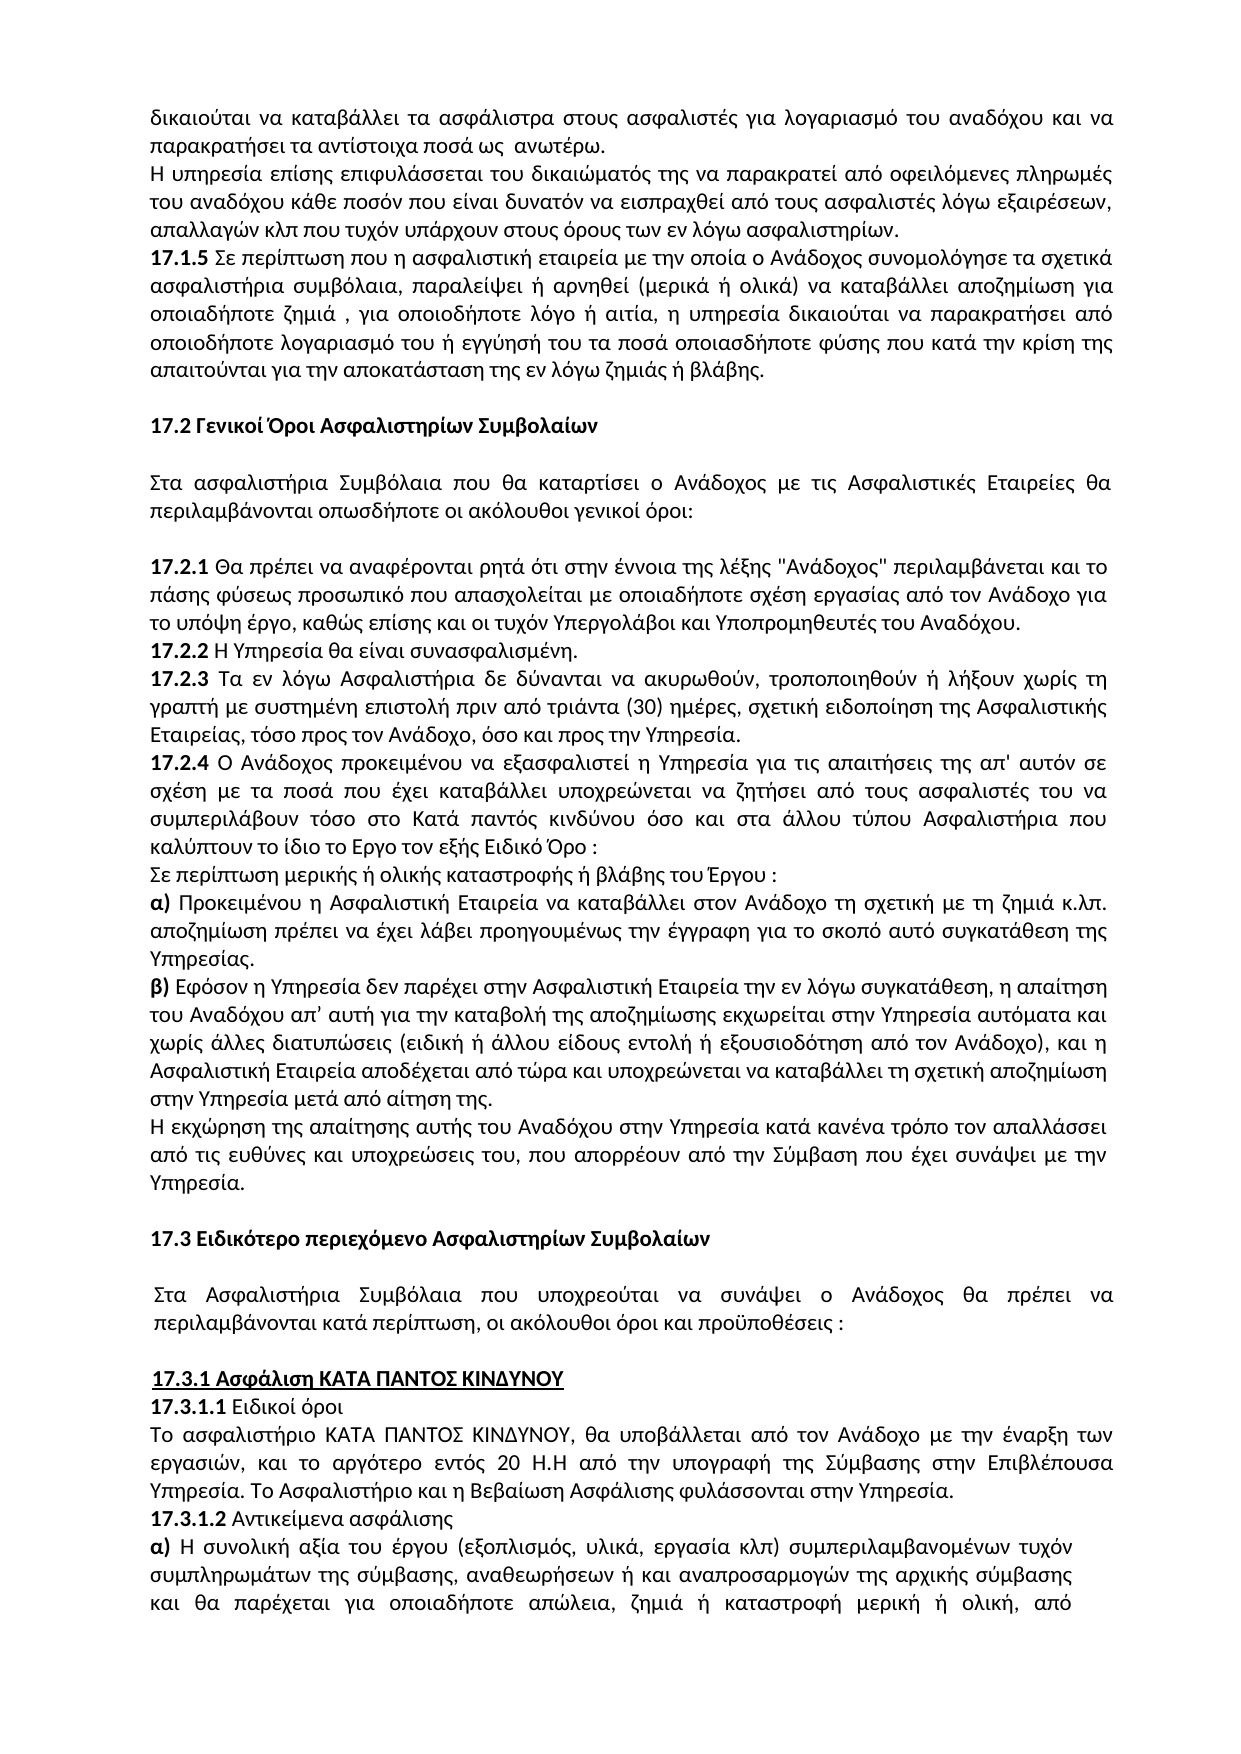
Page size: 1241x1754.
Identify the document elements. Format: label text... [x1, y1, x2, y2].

text 17.2.1 Θα πρέπει να αναφέρονται ρητά ότι στην έννοια της λέξης "Ανάδοχος" περιλαμβάνεται και το πάσης φύσεως προσωπικό που απασχολείται με οποιαδήποτε σχέση εργασίας από τον Ανάδοχο για το υπόψη έργο, καθώς επίσης και οι τυχόν Υπεργολάβοι και Υποπρομηθευτές του Αναδόχου. [150, 552, 1108, 636]
text Το ασφαλιστήριο ΚΑΤΑ ΠΑΝΤΟΣ ΚΙΝΔΥΝΟΥ, θα υποβάλλεται από τον Ανάδοχο με την έναρξη των εργασιών, και το αργότερο εντός 20 Η.Η από την υπογραφή της Σύμβασης στην Επιβλέπουσα Υπηρεσία. Το Ασφαλιστήριο και η Βεβαίωση Ασφάλισης φυλάσσονται στην Υπηρεσία. [150, 1420, 1114, 1504]
text 17.3 Ειδικότερο περιεχόμενο Ασφαλιστηρίων Συμβολαίων [150, 1224, 1108, 1252]
text β) Εφόσον η Υπηρεσία δεν παρέχει στην Ασφαλιστική Εταιρεία την εν λόγω συγκατάθεση, η απαίτηση του Αναδόχου απ’ αυτή για την καταβολή της αποζημίωσης εκχωρείται στην Υπηρεσία αυτόματα και χωρίς άλλες διατυπώσεις (ειδική ή άλλου είδους εντολή ή εξουσιοδότηση από τον Ανάδοχο), και η Ασφαλιστική Εταιρεία αποδέχεται από τώρα και υποχρεώνεται να καταβάλλει τη σχετική αποζημίωση στην Υπηρεσία μετά από αίτηση της. [150, 972, 1108, 1112]
text Η εκχώρηση της απαίτησης αυτής του Αναδόχου στην Υπηρεσία κατά κανένα τρόπο τον απαλλάσσει από τις ευθύνες και υποχρεώσεις του, που απορρέουν από την Σύμβαση που έχει συνάψει με την Υπηρεσία. [150, 1112, 1108, 1196]
text 17.2.4 Ο Ανάδοχος προκειμένου να εξασφαλιστεί η Υπηρεσία για τις απαιτήσεις της απ' αυτόν σε σχέση με τα ποσά που έχει καταβάλλει υποχρεώνεται να ζητήσει από τους ασφαλιστές του να συμπεριλάβουν τόσο στο Κατά παντός κινδύνου όσο και στα άλλου τύπου Ασφαλιστήρια που καλύπτουν το ίδιο το Εργο τον εξής Ειδικό Όρο : [150, 748, 1108, 860]
text Σε περίπτωση μερικής ή ολικής καταστροφής ή βλάβης του Έργου : [150, 860, 1108, 888]
text 17.2.3 Τα εν λόγω Ασφαλιστήρια δε δύνανται να ακυρωθούν, τροποποιηθούν ή λήξουν χωρίς τη γραπτή με συστημένη επιστολή πριν από τριάντα (30) ημέρες, σχετική ειδοποίηση της Ασφαλιστικής Εταιρείας, τόσο προς τον Ανάδοχο, όσο και προς την Υπηρεσία. [150, 664, 1108, 748]
text α) Η συνολική αξία του έργου (εξοπλισμός, υλικά, εργασία κλπ) συμπεριλαμβανομένων τυχόν συμπληρωμάτων της σύμβασης, αναθεωρήσεων ή και αναπροσαρμογών της αρχικής σύμβασης και θα παρέχεται για οποιαδήποτε απώλεια, ζημιά ή καταστροφή μερική ή ολική, από [150, 1532, 1074, 1617]
text Στα Ασφαλιστήρια Συμβόλαια που υποχρεούται να συνάψει ο Ανάδοχος θα πρέπει να περιλαμβάνονται κατά περίπτωση, οι ακόλουθοι όροι και προϋποθέσεις : [154, 1280, 1116, 1336]
text 17.3.1 Ασφάλιση ΚΑΤΑ ΠΑΝΤΟΣ ΚΙΝΔΥΝΟΥ [152, 1364, 1108, 1392]
text δικαιούται να καταβάλλει τα ασφάλιστρα στους ασφαλιστές για λογαριασμό του αναδόχου και να παρακρατήσει τα αντίστοιχα ποσά ως ανωτέρω. [150, 103, 1116, 159]
text 17.3.1.1 Ειδικοί όροι [150, 1392, 1108, 1420]
text α) Προκειμένου η Ασφαλιστική Εταιρεία να καταβάλλει στον Ανάδοχο τη σχετική με τη ζημιά κ.λπ. αποζημίωση πρέπει να έχει λάβει προηγουμένως την έγγραφη για το σκοπό αυτό συγκατάθεση της Υπηρεσίας. [150, 888, 1108, 972]
text Στα ασφαλιστήρια Συμβόλαια που θα καταρτίσει ο Ανάδοχος με τις Ασφαλιστικές Εταιρείες θα περιλαμβάνονται οπωσδήποτε οι ακόλουθοι γενικοί όροι: [150, 468, 1112, 524]
text 17.3.1.2 Αντικείμενα ασφάλισης [150, 1504, 1108, 1532]
text 17.2 Γενικοί Όροι Ασφαλιστηρίων Συμβολαίων [150, 412, 1108, 440]
text Η υπηρεσία επίσης επιφυλάσσεται του δικαιώματός της να παρακρατεί από οφειλόμενες πληρωμές του αναδόχου κάθε ποσόν που είναι δυνατόν να εισπραχθεί από τους ασφαλιστές λόγω εξαιρέσεων, απαλλαγών κλπ που τυχόν υπάρχουν στους όρους των εν λόγω ασφαλιστηρίων. [150, 159, 1113, 243]
text 17.2.2 Η Υπηρεσία θα είναι συνασφαλισμένη. [150, 636, 1108, 664]
text 17.1.5 Σε περίπτωση που η ασφαλιστική εταιρεία με την οποία ο Ανάδοχος συνομολόγησε τα σχετικά ασφαλιστήρια συμβόλαια, παραλείψει ή αρνηθεί (μερικά ή ολικά) να καταβάλλει αποζημίωση για οποιαδήποτε ζημιά , για οποιοδήποτε λόγο ή αιτία, η υπηρεσία δικαιούται να παρακρατήσει από οποιοδήποτε λογαριασμό του ή εγγύησή του τα ποσά οποιασδήποτε φύσης που κατά την κρίση της απαιτούνται για την αποκατάσταση της εν λόγω ζημιάς ή βλάβης. [150, 243, 1114, 384]
